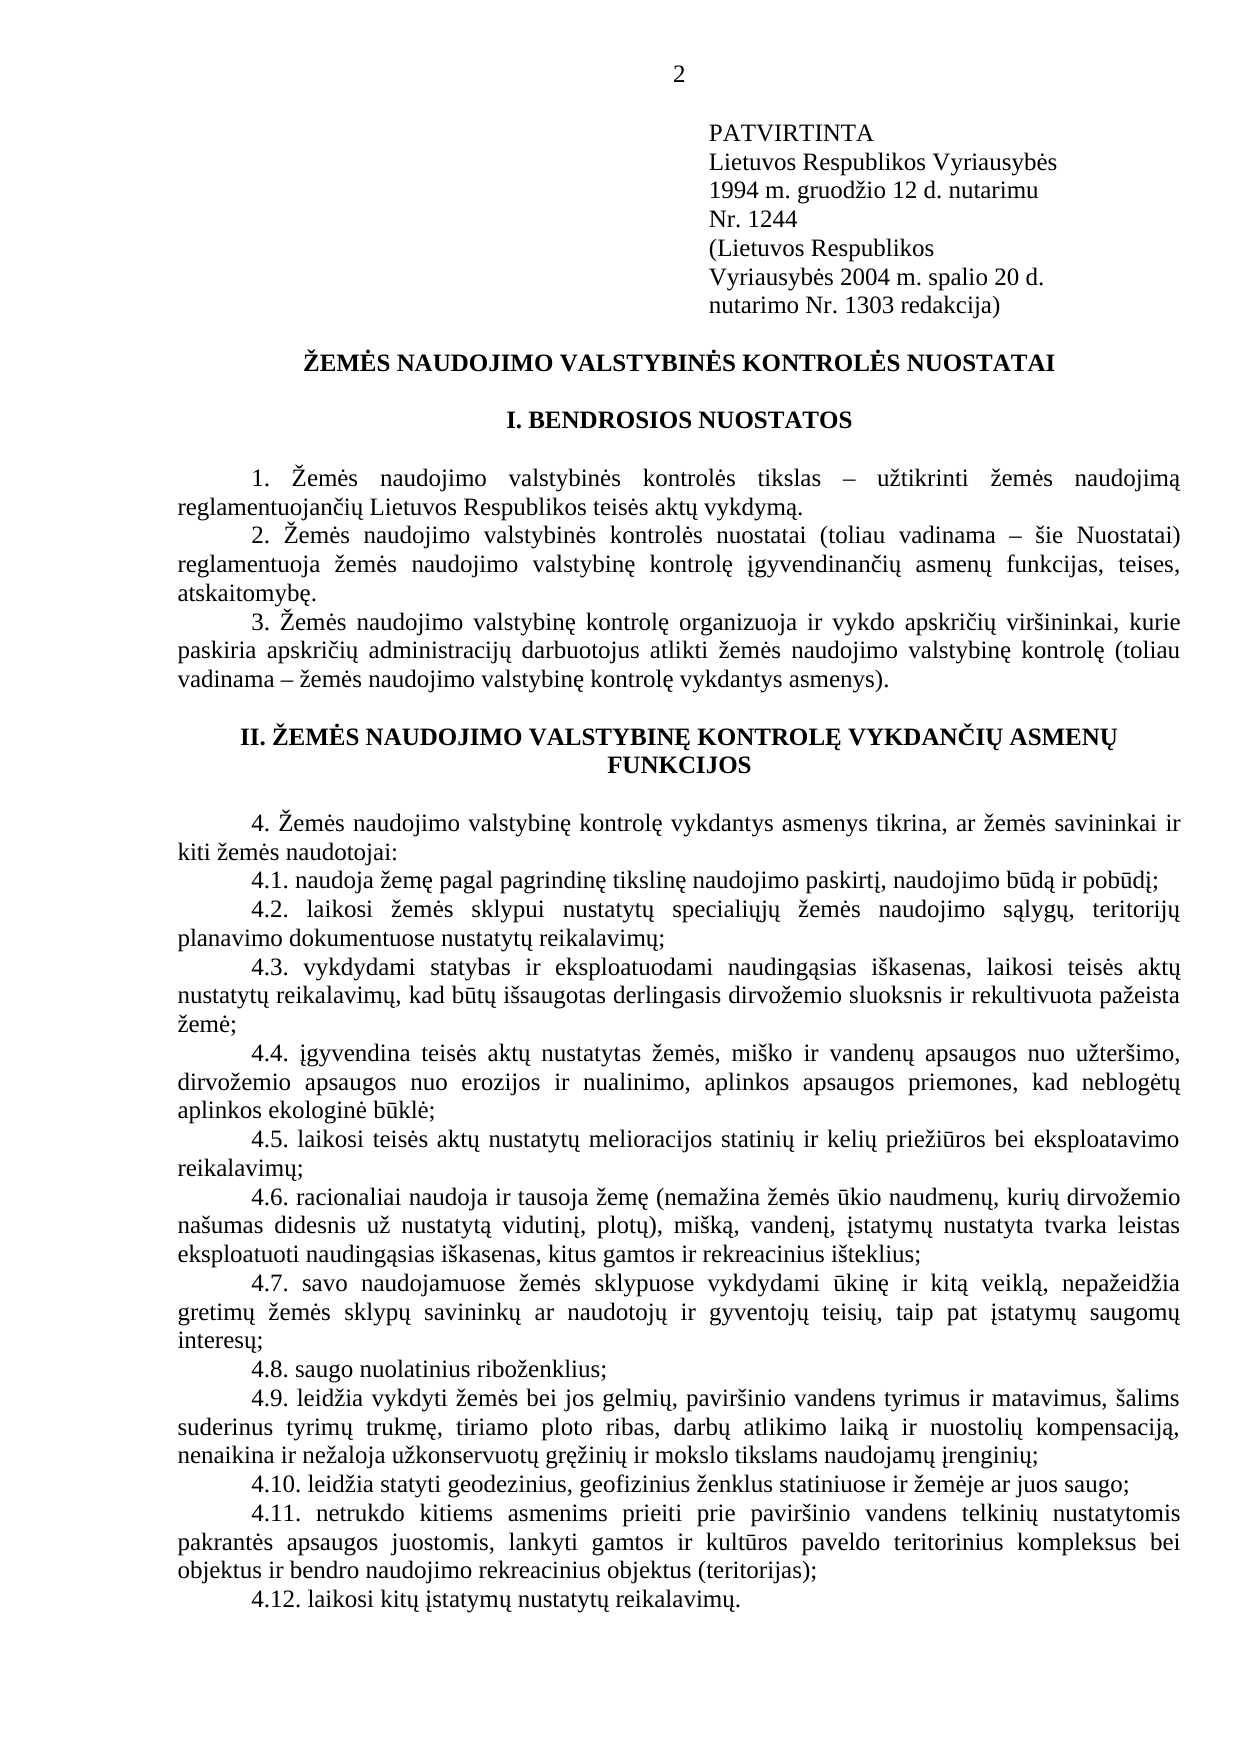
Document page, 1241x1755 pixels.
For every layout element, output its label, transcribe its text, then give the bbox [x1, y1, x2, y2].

text Lietuvos Respublikos Vyriausybės [177, 147, 1181, 176]
text 1994 m. gruodžio 12 d. nutarimu [177, 176, 1181, 204]
text 1. Žemės naudojimo valstybinės kontrolės tikslas – užtikrinti žemės naudojimą reglamentuojančių Lietuvos Respublikos teisės aktų vykdymą. [177, 463, 1181, 521]
text 3. Žemės naudojimo valstybinę kontrolę organizuoja ir vykdo apskričių viršininkai, kurie paskiria apskričių administracijų darbuotojus atlikti žemės naudojimo valstybinę kontrolę (toliau vadinama – žemės naudojimo valstybinę kontrolę vykdantys asmenys). [177, 607, 1181, 693]
text Nr. 1244 [177, 204, 1181, 233]
text Vyriausybės 2004 m. spalio 20 d. [177, 262, 1181, 291]
text 4.4. įgyvendina teisės aktų nustatytas žemės, miško ir vandenų apsaugos nuo užteršimo, dirvožemio apsaugos nuo erozijos ir nualinimo, aplinkos apsaugos priemones, kad neblogėtų aplinkos ekologinė būklė; [177, 1038, 1181, 1124]
text 4.6. racionaliai naudoja ir tausoja žemę (nemažina žemės ūkio naudmenų, kurių dirvožemio našumas didesnis už nustatytą vidutinį, plotų), mišką, vandenį, įstatymų nustatyta tvarka leistas eksploatuoti naudingąsias iškasenas, kitus gamtos ir rekreacinius išteklius; [177, 1182, 1181, 1268]
text 4.7. savo naudojamuose žemės sklypuose vykdydami ūkinę ir kitą veiklą, nepažeidžia gretimų žemės sklypų savininkų ar naudotojų ir gyventojų teisių, taip pat įstatymų saugomų interesų; [177, 1268, 1181, 1354]
text 4.8. saugo nuolatinius riboženklius; [177, 1354, 1181, 1383]
text 4.3. vykdydami statybas ir eksploatuodami naudingąsias iškasenas, laikosi teisės aktų nustatytų reikalavimų, kad būtų išsaugotas derlingasis dirvožemio sluoksnis ir rekultivuota pažeista žemė; [177, 952, 1181, 1038]
text nutarimo Nr. 1303 redakcija) [177, 291, 1181, 319]
text 4.10. leidžia statyti geodezinius, geofizinius ženklus statiniuose ir žemėje ar juos saugo; [177, 1469, 1181, 1498]
text 2. Žemės naudojimo valstybinės kontrolės nuostatai (toliau vadinama – šie Nuostatai) reglamentuoja žemės naudojimo valstybinę kontrolę įgyvendinančių asmenų funkcijas, teises, atskaitomybę. [177, 521, 1181, 607]
text I. BENDROSIOS NUOSTATOS [177, 406, 1181, 434]
text (Lietuvos Respublikos [177, 233, 1181, 262]
text 4.11. netrukdo kitiems asmenims prieiti prie paviršinio vandens telkinių nustatytomis pakrantės apsaugos juostomis, lankyti gamtos ir kultūros paveldo teritorinius kompleksus bei objektus ir bendro naudojimo rekreacinius objektus (teritorijas); [177, 1498, 1181, 1584]
text 4.2. laikosi žemės sklypui nustatytų specialiųjų žemės naudojimo sąlygų, teritorijų planavimo dokumentuose nustatytų reikalavimų; [177, 894, 1181, 952]
text 4.5. laikosi teisės aktų nustatytų melioracijos statinių ir kelių priežiūros bei eksploatavimo reikalavimų; [177, 1124, 1181, 1182]
text PATVIRTINTA [709, 118, 1181, 147]
text 4. Žemės naudojimo valstybinę kontrolę vykdantys asmenys tikrina, ar žemės savininkai ir kiti žemės naudotojai: [177, 808, 1181, 866]
text 4.1. naudoja žemę pagal pagrindinę tikslinę naudojimo paskirtį, naudojimo būdą ir pobūdį; [177, 866, 1181, 894]
text 4.12. laikosi kitų įstatymų nustatytų reikalavimų. [177, 1584, 1181, 1613]
text 4.9. leidžia vykdyti žemės bei jos gelmių, paviršinio vandens tyrimus ir matavimus, šalims suderinus tyrimų trukmę, tiriamo ploto ribas, darbų atlikimo laiką ir nuostolių kompensaciją, nenaikina ir nežaloja užkonservuotų gręžinių ir mokslo tikslams naudojamų įrenginių; [177, 1383, 1181, 1469]
text ŽEMĖS NAUDOJIMO VALSTYBINĖS KONTROLĖS NUOSTATAI [177, 348, 1181, 377]
text II. ŽEMĖS NAUDOJIMO VALSTYBINĘ KONTROLĘ VYKDANČIŲ ASMENŲ FUNKCIJOS [177, 722, 1181, 779]
